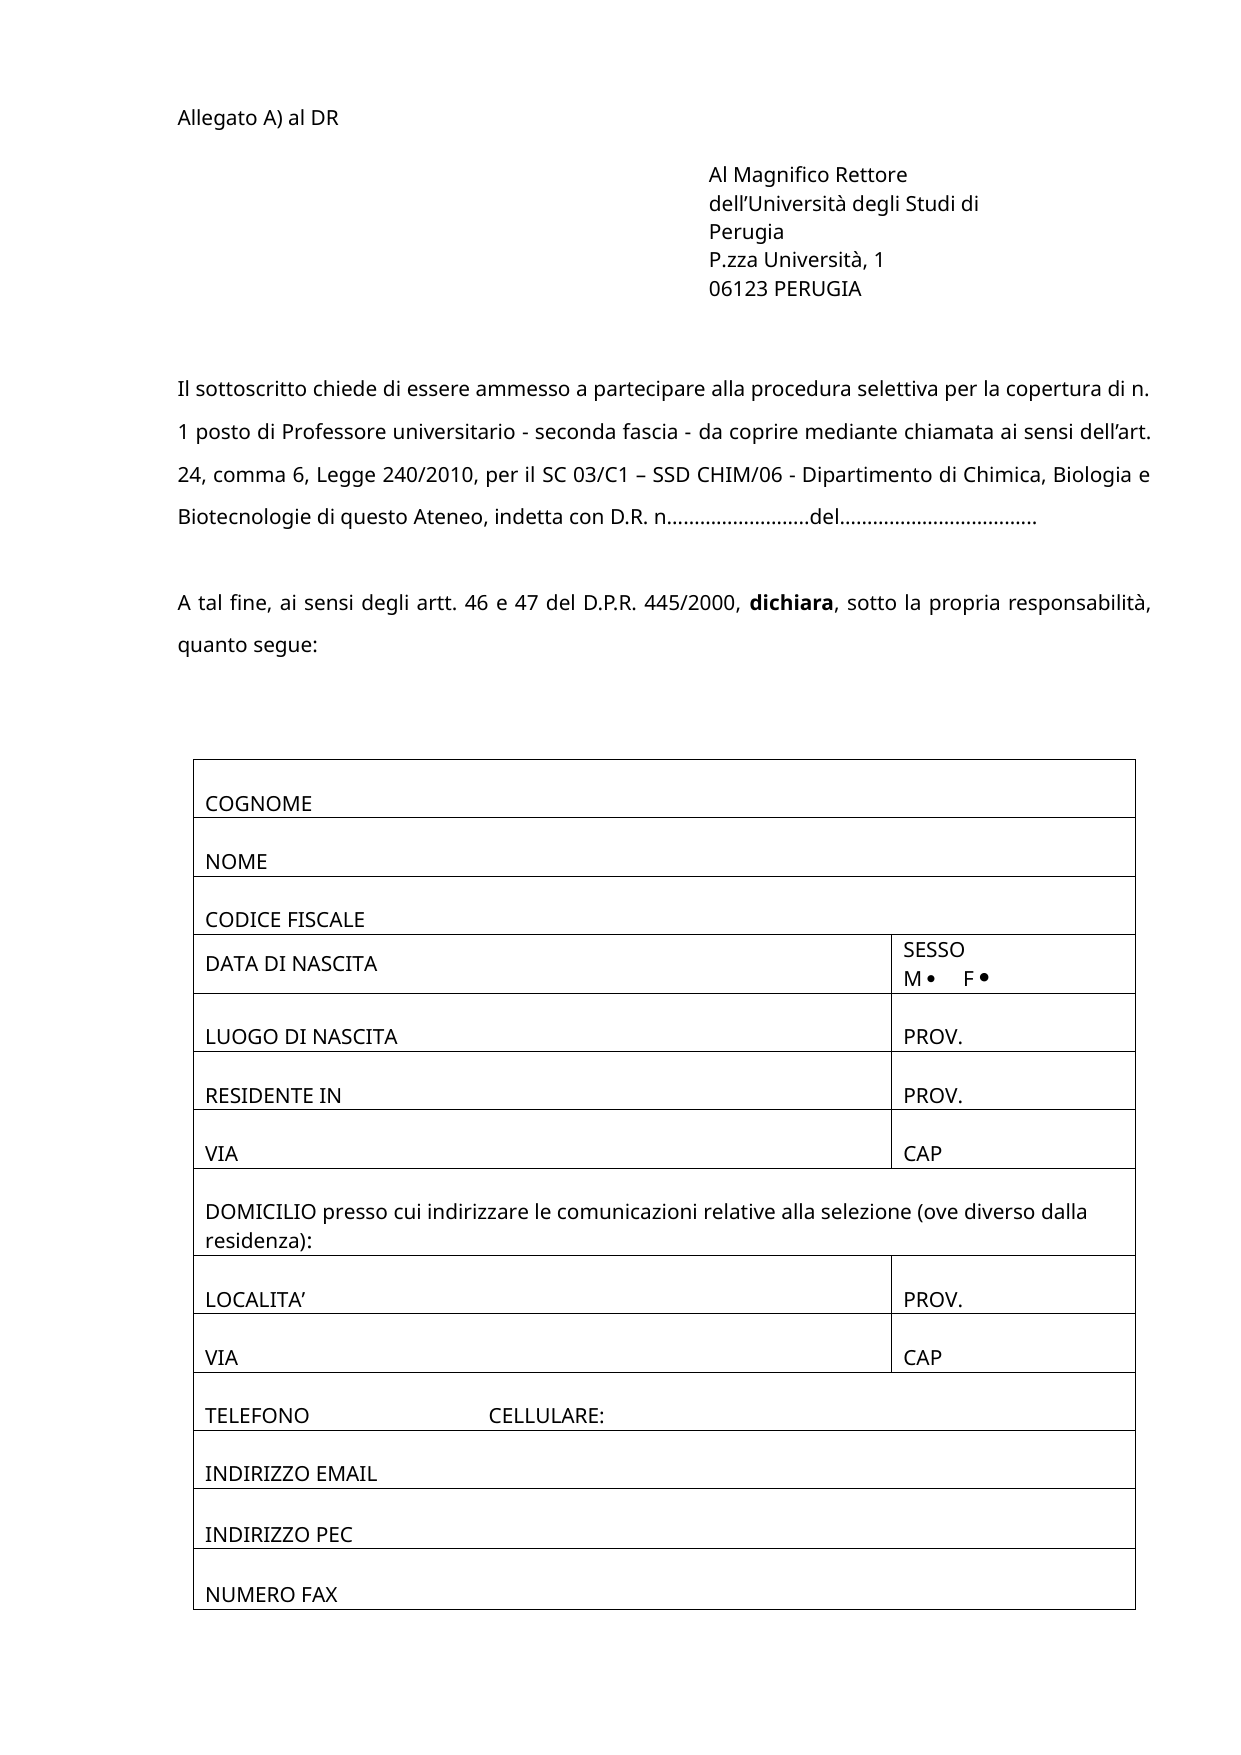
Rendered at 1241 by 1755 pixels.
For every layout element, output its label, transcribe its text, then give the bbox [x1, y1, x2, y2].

table_cell CODICE FISCALE [194, 877, 1135, 934]
text Il sottoscritto chiede di essere ammesso a partecipare alla procedura selettiva per la copertura di n. 1 posto di Professore universitario - seconda fascia - da coprire mediante chiamata ai sensi dell’art. 24, comma 6, Legge 240/2010, per il SC 03/C1 – SSD CHIM/06 - Dipartimento di Chimica, Biologia e Biotecnologie di questo Ateneo, indetta con D.R. n……………………..del……………………………... [177, 374, 1152, 531]
text P.zza Università, 1 [177, 246, 1094, 274]
table_cell CAP [892, 1110, 1135, 1167]
table_cell SESSO M  F  [892, 935, 1135, 993]
table_cell DATA DI NASCITA [194, 935, 891, 993]
table_cell PROV. [892, 1256, 1135, 1313]
text A tal fine, ai sensi degli artt. 46 e 47 del D.P.R. 445/2000, dichiara, sotto la propria responsabilità, quanto segue: [177, 588, 1152, 659]
table_cell CAP [892, 1314, 1135, 1372]
table_cell RESIDENTE IN [194, 1052, 891, 1109]
table_cell VIA [194, 1110, 891, 1167]
table_cell INDIRIZZO PEC [194, 1489, 1135, 1548]
text dell’Università degli Studi di [177, 189, 1094, 217]
table_cell PROV. [892, 1052, 1135, 1109]
table_cell DOMICILIO presso cui indirizzare le comunicazioni relative alla selezione (ove diverso dalla residenza): [194, 1169, 1135, 1255]
table_cell LOCALITA’ [194, 1256, 891, 1313]
table_cell NOME [194, 818, 1135, 876]
text Perugia [177, 217, 1094, 246]
text 06123 PERUGIA [177, 274, 1094, 302]
table_cell VIA [194, 1314, 891, 1372]
subtitle Allegato A) al DR [177, 103, 1094, 132]
table_cell PROV. [892, 994, 1135, 1051]
table_cell LUOGO DI NASCITA [194, 994, 891, 1051]
table_cell INDIRIZZO EMAIL [194, 1431, 1135, 1488]
table_cell NUMERO FAX [194, 1549, 1135, 1608]
text Al Magnifico Rettore [177, 160, 1094, 189]
table_header COGNOME [194, 760, 1135, 817]
table_cell TELEFONO CELLULARE: [194, 1373, 1135, 1430]
